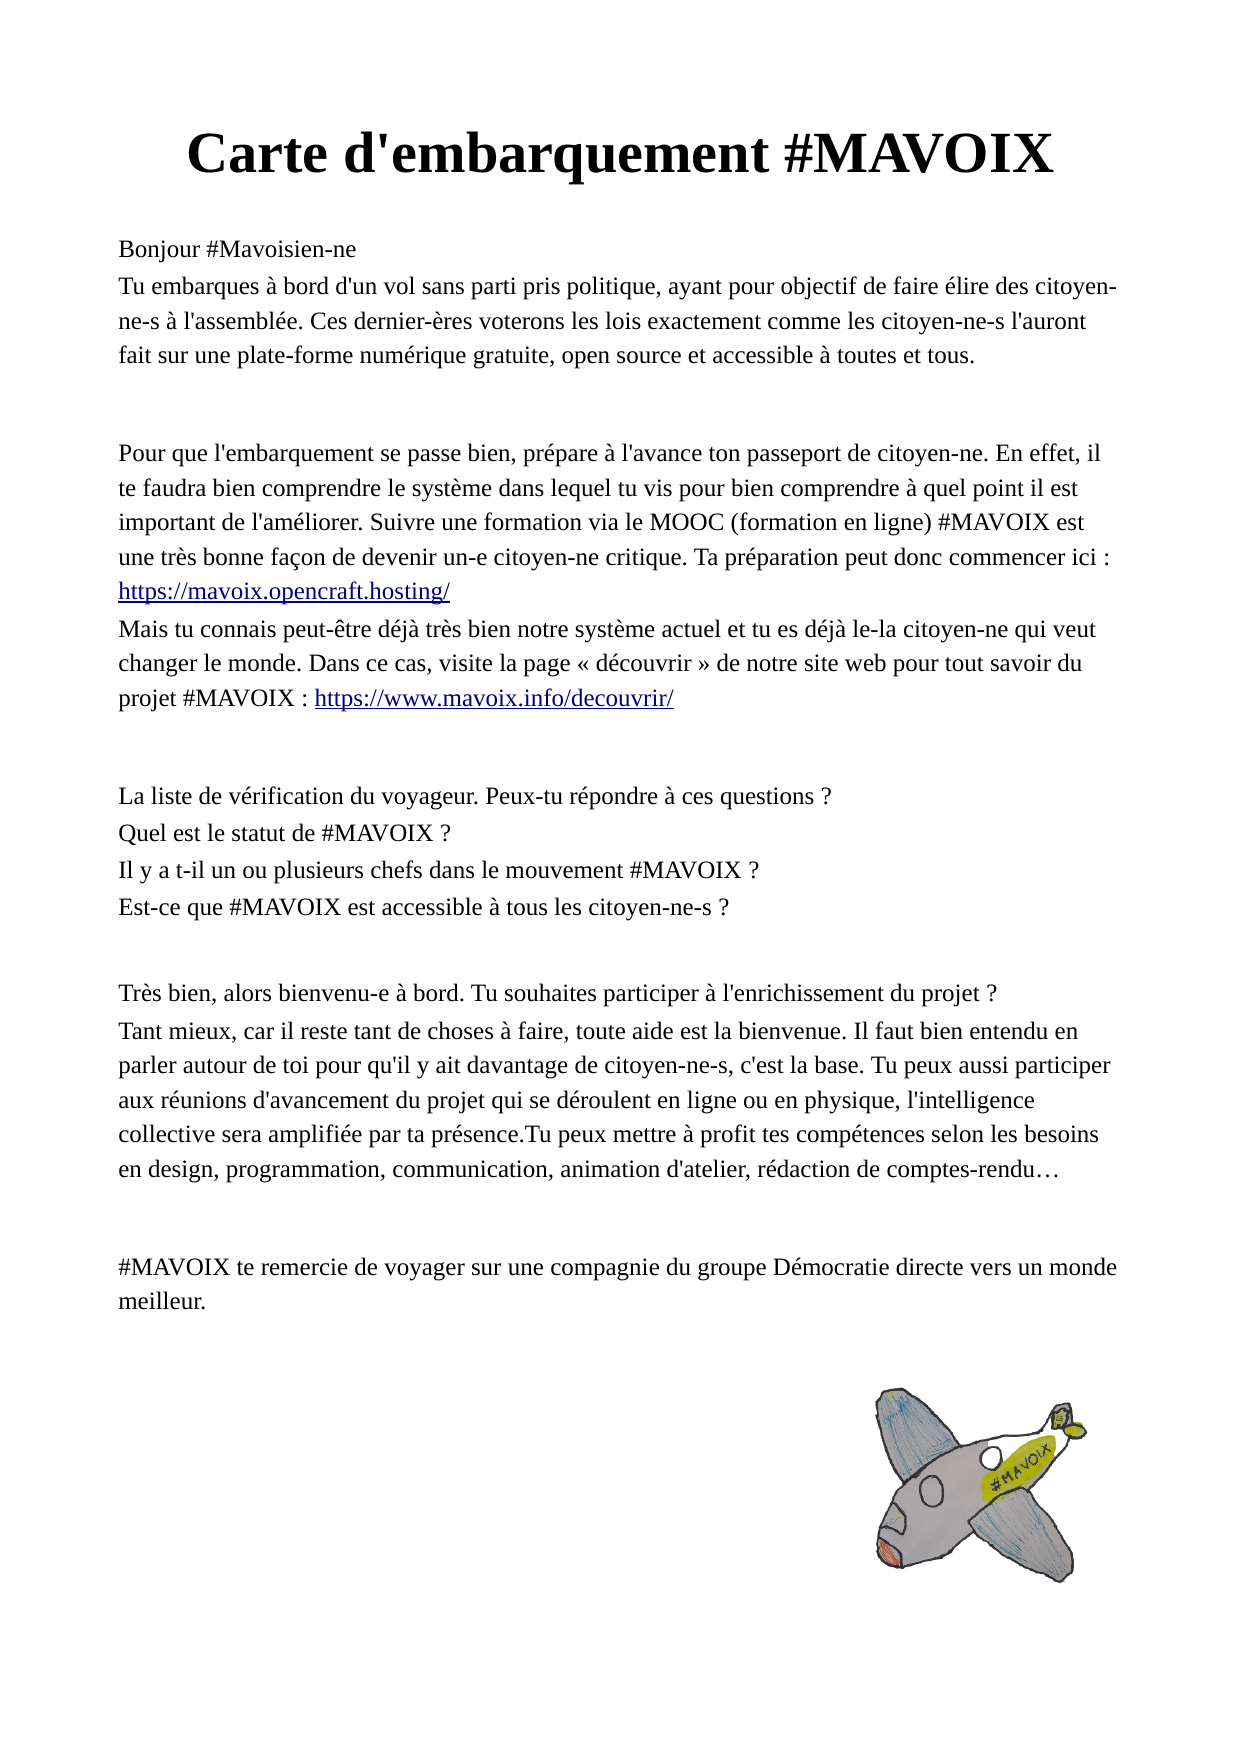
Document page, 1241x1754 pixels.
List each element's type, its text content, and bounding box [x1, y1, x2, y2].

text Est-ce que #MAVOIX est accessible à tous les citoyen-ne-s ? [118, 892, 1122, 921]
text Très bien, alors bienvenu-e à bord. Tu souhaites participer à l'enrichissement du projet ? [118, 978, 1122, 1007]
text Tant mieux, car il reste tant de choses à faire, toute aide est la bienvenue. Il faut bien entendu en parler autour de toi pour qu'il y ait davantage de citoyen-ne-s, c'est la base. Tu peux aussi participer aux réunions d'avancement du projet qui se déroulent en ligne ou en physique, l'intelligence collective sera amplifiée par ta présence.Tu peux mettre à profit tes compétences selon les besoins en design, programmation, communication, animation d'atelier, rédaction de comptes-rendu… [118, 1016, 1122, 1182]
title Carte d'embarquement #MAVOIX [118, 118, 1122, 185]
text Pour que l'embarquement se passe bien, prépare à l'avance ton passeport de citoyen-ne. En effet, il te faudra bien comprendre le système dans lequel tu vis pour bien comprendre à quel point il est important de l'améliorer. Suivre une formation via le MOOC (formation en ligne) #MAVOIX est une très bonne façon de devenir un-e citoyen-ne critique. Ta préparation peut donc commencer ici : https://mavoix.opencraft.hosting/ [118, 438, 1122, 605]
text Quel est le statut de #MAVOIX ? [118, 818, 1122, 847]
text La liste de vérification du voyageur. Peux-tu répondre à ces questions ? [118, 781, 1122, 809]
text Il y a t-il un ou plusieurs chefs dans le mouvement #MAVOIX ? [118, 855, 1122, 884]
picture [810, 1360, 1122, 1616]
text Tu embarques à bord d'un vol sans parti pris politique, ayant pour objectif de faire élire des citoyen-ne-s à l'assemblée. Ces dernier-ères voterons les lois exactement comme les citoyen-ne-s l'auront fait sur une plate-forme numérique gratuite, open source et accessible à toutes et tous. [118, 271, 1122, 369]
text #MAVOIX te remercie de voyager sur une compagnie du groupe Démocratie directe vers un monde meilleur. [118, 1252, 1122, 1315]
text Bonjour #Mavoisien-ne [118, 234, 1122, 263]
text Mais tu connais peut-être déjà très bien notre système actuel et tu es déjà le-la citoyen-ne qui veut changer le monde. Dans ce cas, visite la page « découvrir » de notre site web pour tout savoir du projet #MAVOIX : https://www.mavoix.info/decouvrir/ [118, 614, 1122, 711]
